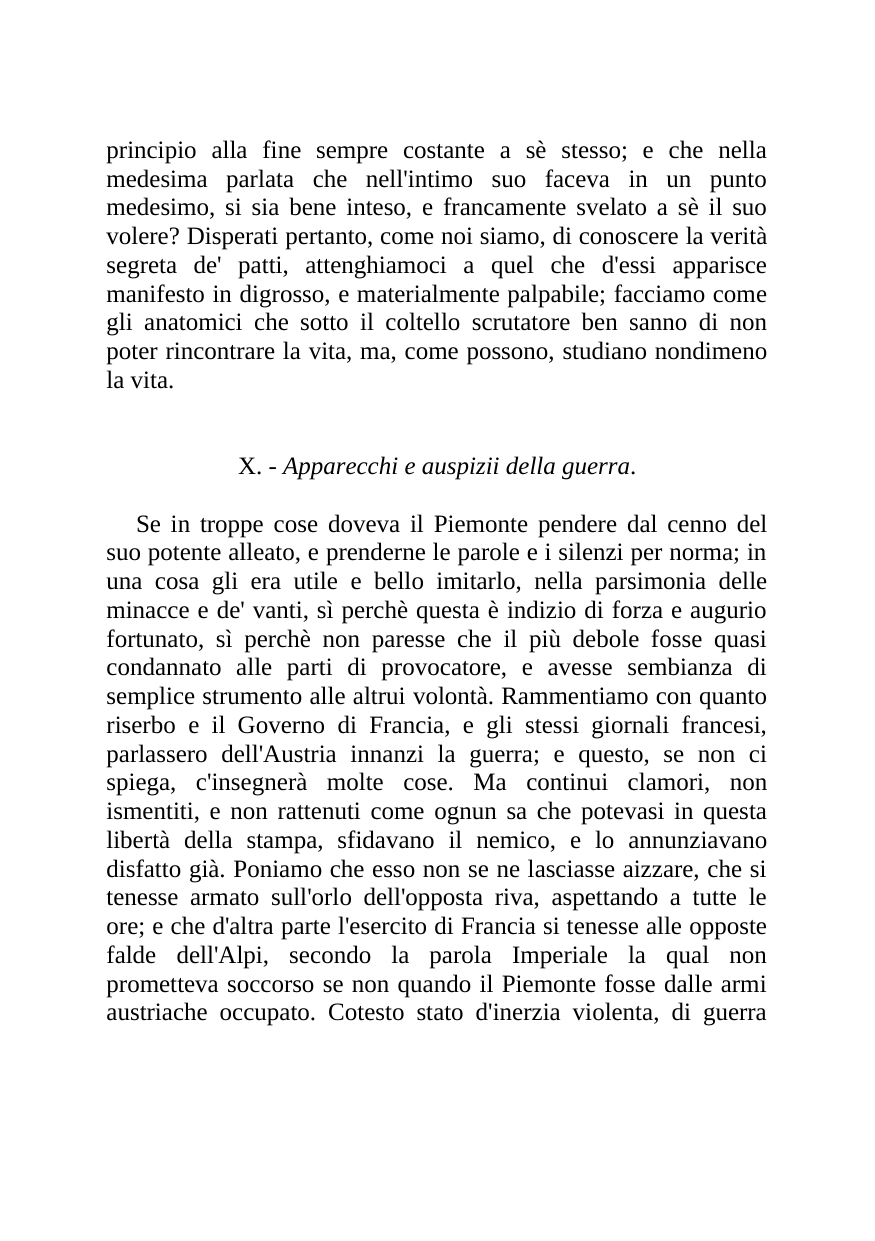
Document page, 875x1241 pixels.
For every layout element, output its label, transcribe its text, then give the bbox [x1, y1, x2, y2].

text X. - Apparecchi e auspizii della guerra. [106, 451, 768, 480]
text Se in troppe cose doveva il Piemonte pendere dal cenno del suo potente alleato, e prenderne le parole e i silenzi per norma; in una cosa gli era utile e bello imitarlo, nella parsimonia delle minacce e de' vanti, sì perchè questa è indizio di forza e augurio fortunato, sì perchè non paresse che il più debole fosse quasi condannato alle parti di provocatore, e avesse sembianza di semplice strumento alle altrui volontà. Rammentiamo con quanto riserbo e il Governo di Francia, e gli stessi giornali francesi, parlassero dell'Austria innanzi la guerra; e questo, se non ci spiega, c'insegnerà molte cose. Ma continui clamori, non ismentiti, e non rattenuti come ognun sa che potevasi in questa libertà della stampa, sfidavano il nemico, e lo annunziavano disfatto già. Poniamo che esso non se ne lasciasse aizzare, che si tenesse armato sull'orlo dell'opposta riva, aspettando a tutte le ore; e che d'altra parte l'esercito di Francia si tenesse alle opposte falde dell'Alpi, secondo la parola Imperiale la qual non prometteva soccorso se non quando il Piemonte fosse dalle armi austriache occupato. Cotesto stato d'inerzia violenta, di guerra [106, 509, 768, 1026]
text principio alla fine sempre costante a sè stesso; e che nella medesima parlata che nell'intimo suo faceva in un punto medesimo, si sia bene inteso, e francamente svelato a sè il suo volere? Disperati pertanto, come noi siamo, di conoscere la verità segreta de' patti, attenghiamoci a quel che d'essi apparisce manifesto in digrosso, e materialmente palpabile; facciamo come gli anatomici che sotto il coltello scrutatore ben sanno di non poter rincontrare la vita, ma, come possono, studiano nondimeno la vita. [106, 135, 768, 394]
